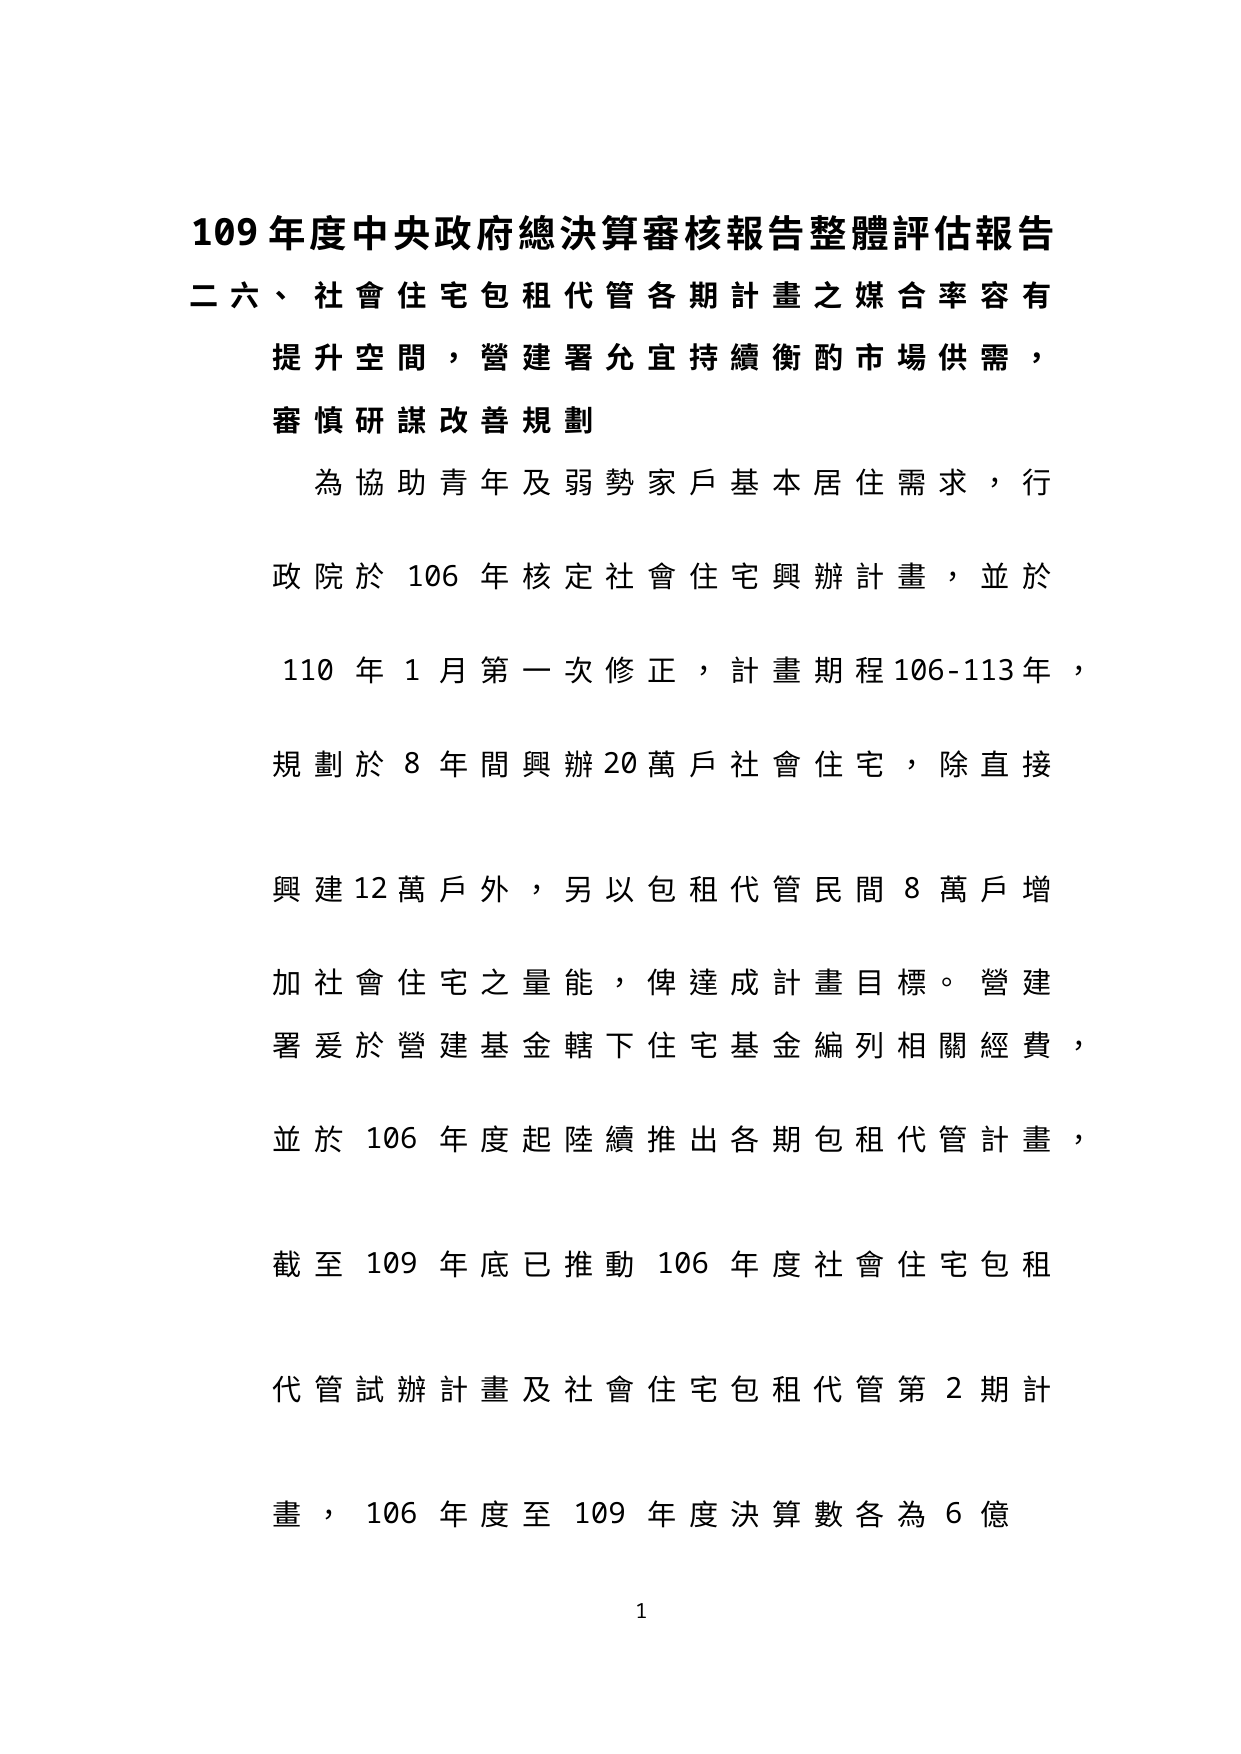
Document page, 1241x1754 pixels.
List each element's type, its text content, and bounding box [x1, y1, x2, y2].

text 為協助青年及弱勢家戶基本居住需求，行政院於106年核定社會住宅興辦計畫，並於110年1月第一次修正，計畫期程106-113年，規劃於8年間興辦20萬戶社會住宅，除直接興建12萬戶外，另以包租代管民間8萬戶增加社會住宅之量能，俾達成計畫目標。營建署爰於營建基金轄下住宅基金編列相關經費，並於106年度起陸續推出各期包租代管計畫，截至109年底已推動106年度社會住宅包租代管試辦計畫及社會住宅包租代管第2期計畫，106年度至109年度決算數各為6億1,458萬4千元、3億4,323萬3千元、8億5,423萬4千元及9億3,834萬4千元，惟實施成效容有提升空間，茲說明如下： [242, 439, 1058, 1564]
text 二六、社會住宅包租代管各期計畫之媒合率容有提升空間，營建署允宜持續衡酌市場供需，審慎研謀改善規劃 [183, 252, 1058, 439]
text 109年度中央政府總決算審核報告整體評估報告 [183, 189, 1058, 252]
